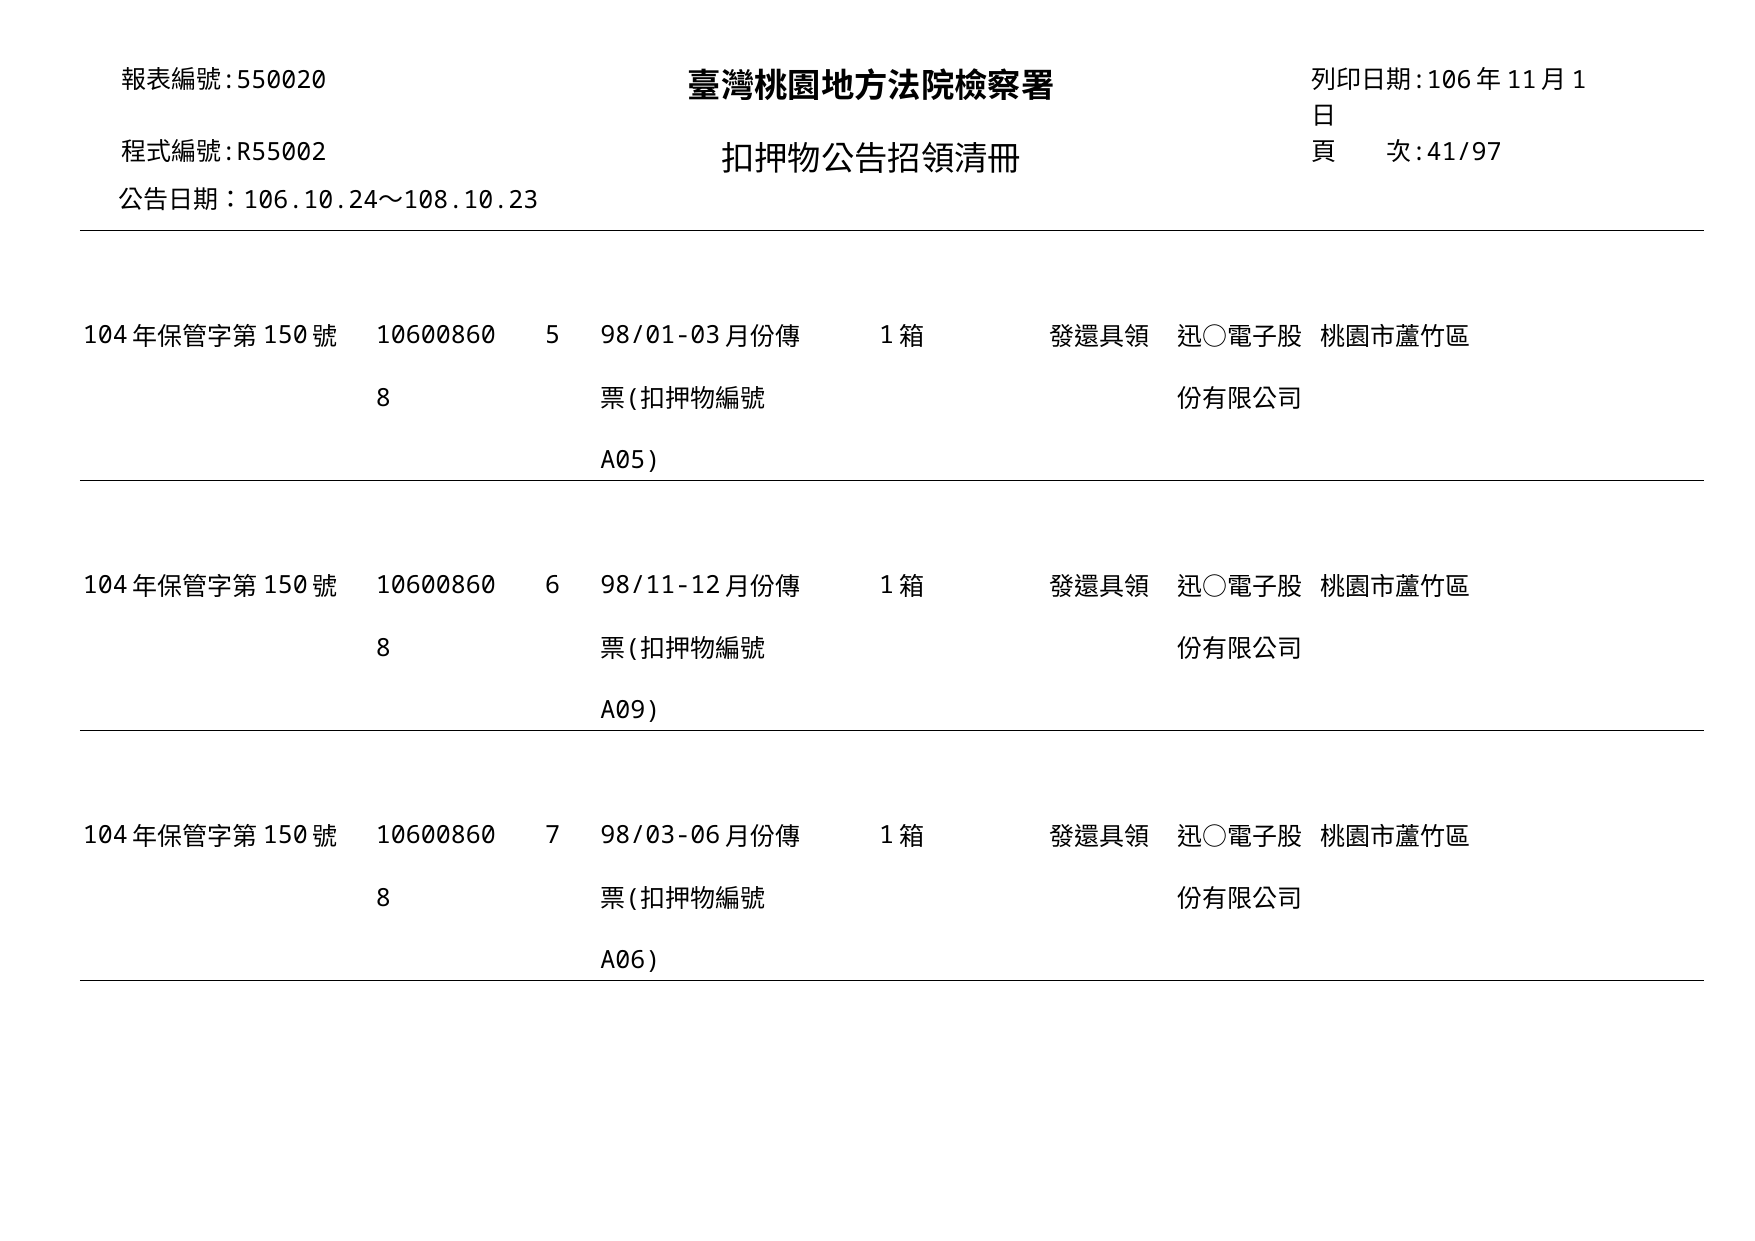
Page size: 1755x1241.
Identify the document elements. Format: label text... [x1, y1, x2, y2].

table_cell 98/03-06月份傳票(扣押物編號A06) [597, 731, 807, 980]
table_cell 發還具領 [1046, 731, 1175, 980]
table_cell 桃園市蘆竹區 [1317, 731, 1575, 980]
table_cell [1575, 481, 1704, 730]
table_cell 5 [507, 231, 597, 480]
table_cell 98/11-12月份傳票(扣押物編號A09) [597, 481, 807, 730]
table_cell 桃園市蘆竹區 [1317, 481, 1575, 730]
table_cell 1箱 [808, 731, 927, 980]
table_cell [1575, 731, 1704, 980]
table_cell 106008608 [373, 731, 507, 980]
table_cell 發還具領 [1046, 231, 1175, 480]
table_cell 1箱 [808, 231, 927, 480]
table_cell 迅○電子股份有限公司 [1175, 731, 1317, 980]
table_cell 106008608 [373, 231, 507, 480]
table_cell 迅○電子股份有限公司 [1175, 481, 1317, 730]
table_cell [927, 231, 1046, 480]
table_cell 迅○電子股份有限公司 [1175, 231, 1317, 480]
table_cell 6 [507, 481, 597, 730]
table_cell 104年保管字第150號 [80, 231, 373, 480]
table_cell [1575, 231, 1704, 480]
table_cell 1箱 [808, 481, 927, 730]
table_cell [927, 481, 1046, 730]
table_cell 104年保管字第150號 [80, 481, 373, 730]
table_cell 桃園市蘆竹區 [1317, 231, 1575, 480]
table_cell 7 [507, 731, 597, 980]
table_cell 98/01-03月份傳票(扣押物編號A05) [597, 231, 807, 480]
table_cell [927, 731, 1046, 980]
table_cell 104年保管字第150號 [80, 731, 373, 980]
table_cell 106008608 [373, 481, 507, 730]
table_cell 發還具領 [1046, 481, 1175, 730]
